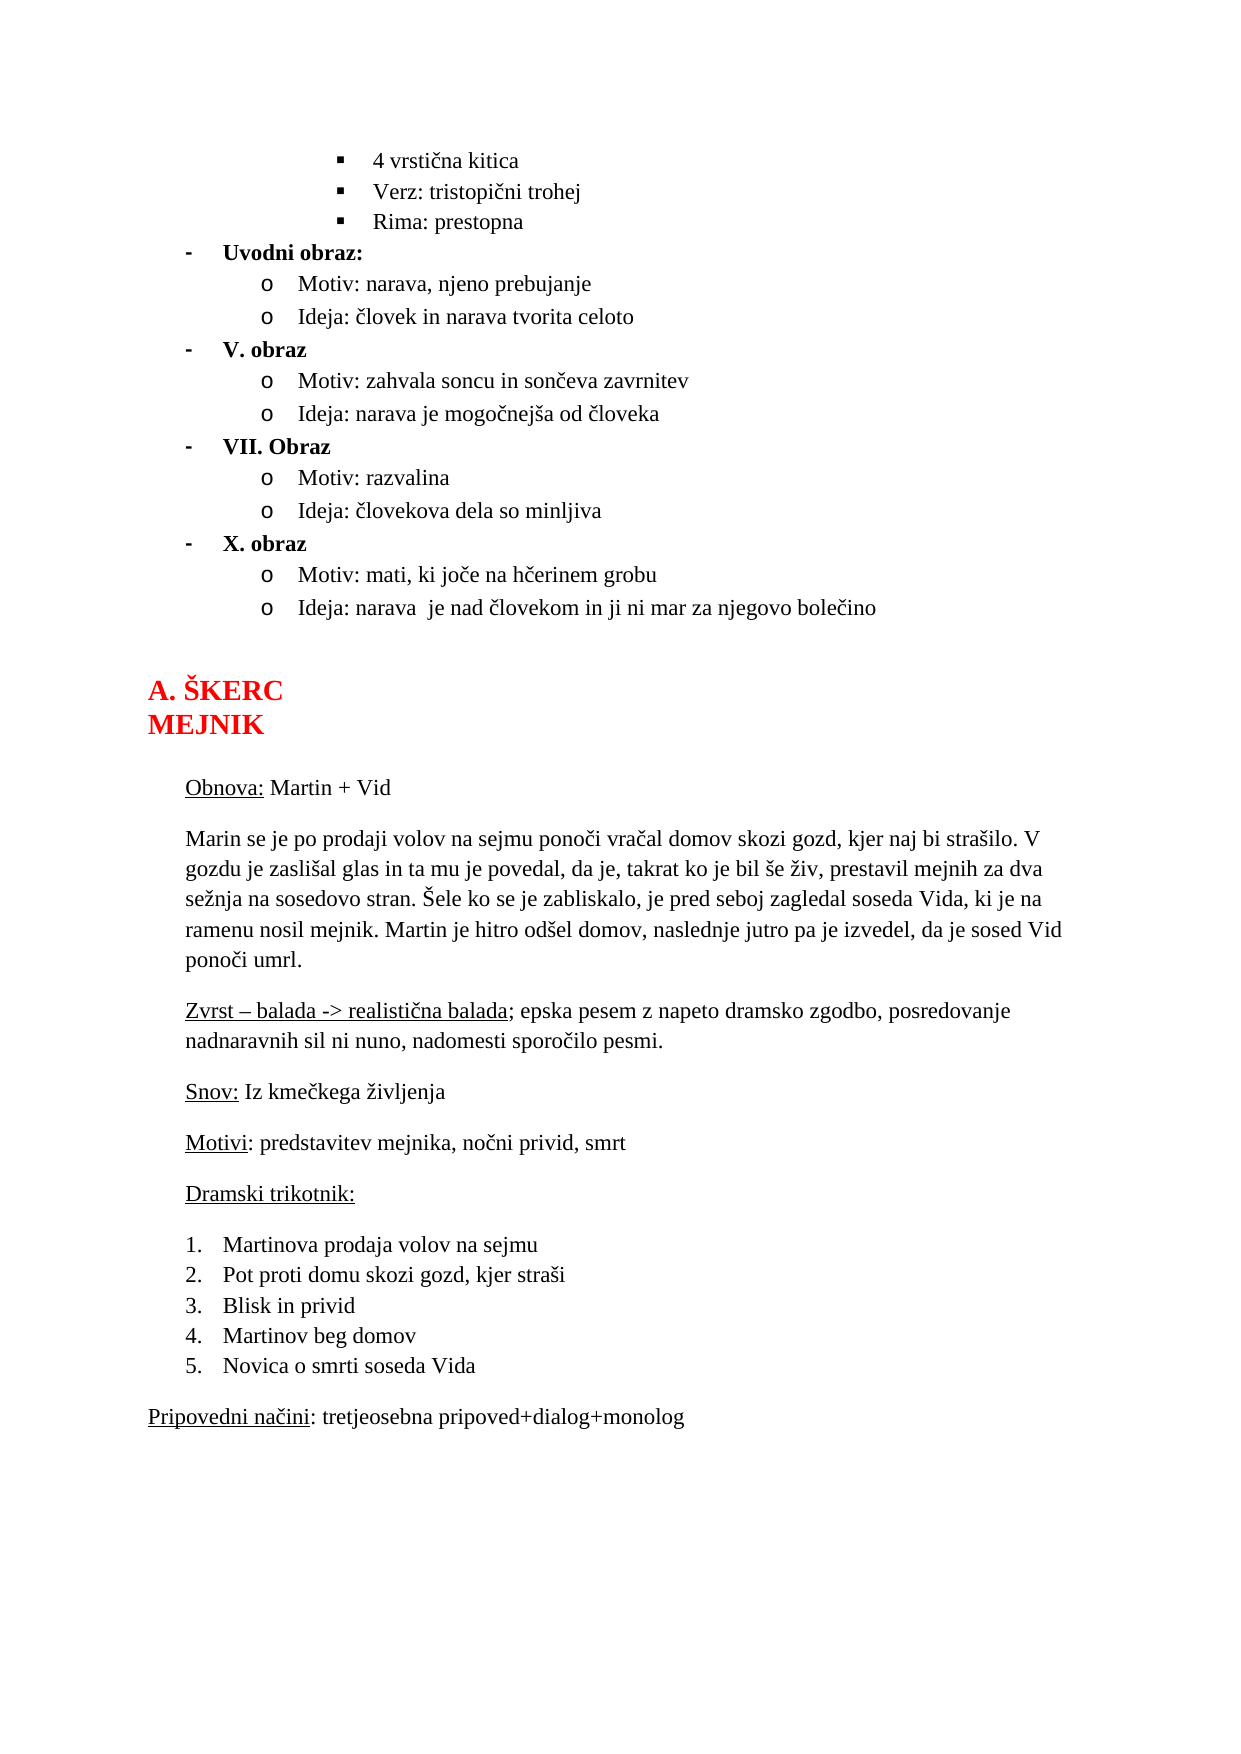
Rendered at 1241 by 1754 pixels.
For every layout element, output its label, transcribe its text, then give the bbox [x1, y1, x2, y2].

list Pot proti domu skozi gozd, kjer straši [185, 1261, 1093, 1288]
text Pripovedni načini: tretjeosebna pripoved+dialog+monolog [148, 1403, 1093, 1429]
list Motiv: mati, ki joče na hčerinem grobu [260, 561, 1093, 589]
list Verz: tristopični trohej [335, 178, 1093, 204]
text A. ŠKERC [148, 673, 1093, 707]
list VII. Obraz [185, 432, 1093, 460]
text Motivi: predstavitev mejnika, nočni privid, smrt [185, 1129, 1093, 1156]
list Martinova prodaja volov na sejmu [185, 1231, 1093, 1258]
text Zvrst – balada -> realistična balada; epska pesem z napeto dramsko zgodbo, posredovanje nadnaravnih sil ni nuno, nadomesti sporočilo pesmi. [185, 997, 1093, 1053]
list Ideja: narava je mogočnejša od človeka [260, 400, 1093, 428]
list Martinov beg domov [185, 1322, 1093, 1348]
list Novica o smrti soseda Vida [185, 1352, 1093, 1378]
list X. obraz [185, 529, 1093, 557]
text Dramski trikotnik: [185, 1180, 1093, 1207]
list Motiv: razvalina [260, 464, 1093, 493]
text Snov: Iz kmečkega življenja [185, 1078, 1093, 1104]
text MEJNIK [148, 707, 1093, 740]
list Motiv: narava, njeno prebujanje [260, 270, 1093, 299]
list Ideja: človekova dela so minljiva [260, 497, 1093, 525]
list 4 vrstična kitica [335, 148, 1093, 174]
list Motiv: zahvala soncu in sončeva zavrnitev [260, 367, 1093, 396]
text Obnova: Martin + Vid [185, 774, 1093, 800]
list Blisk in privid [185, 1292, 1093, 1318]
list Uvodni obraz: [185, 238, 1093, 266]
text Marin se je po prodaji volov na sejmu ponoči vračal domov skozi gozd, kjer naj bi strašilo. V gozdu je zaslišal glas in ta mu je povedal, da je, takrat ko je bil še živ, prestavil mejnih za dva sežnja na sosedovo stran. Šele ko se je zabliskalo, je pred seboj zagledal soseda Vida, ki je na ramenu nosil mejnik. Martin je hitro odšel domov, naslednje jutro pa je izvedel, da je sosed Vid ponoči umrl. [185, 825, 1093, 972]
list Ideja: človek in narava tvorita celoto [260, 303, 1093, 331]
list Rima: prestopna [335, 208, 1093, 234]
list V. obraz [185, 335, 1093, 363]
list Ideja: narava je nad človekom in ji ni mar za njegovo bolečino [260, 594, 1093, 622]
